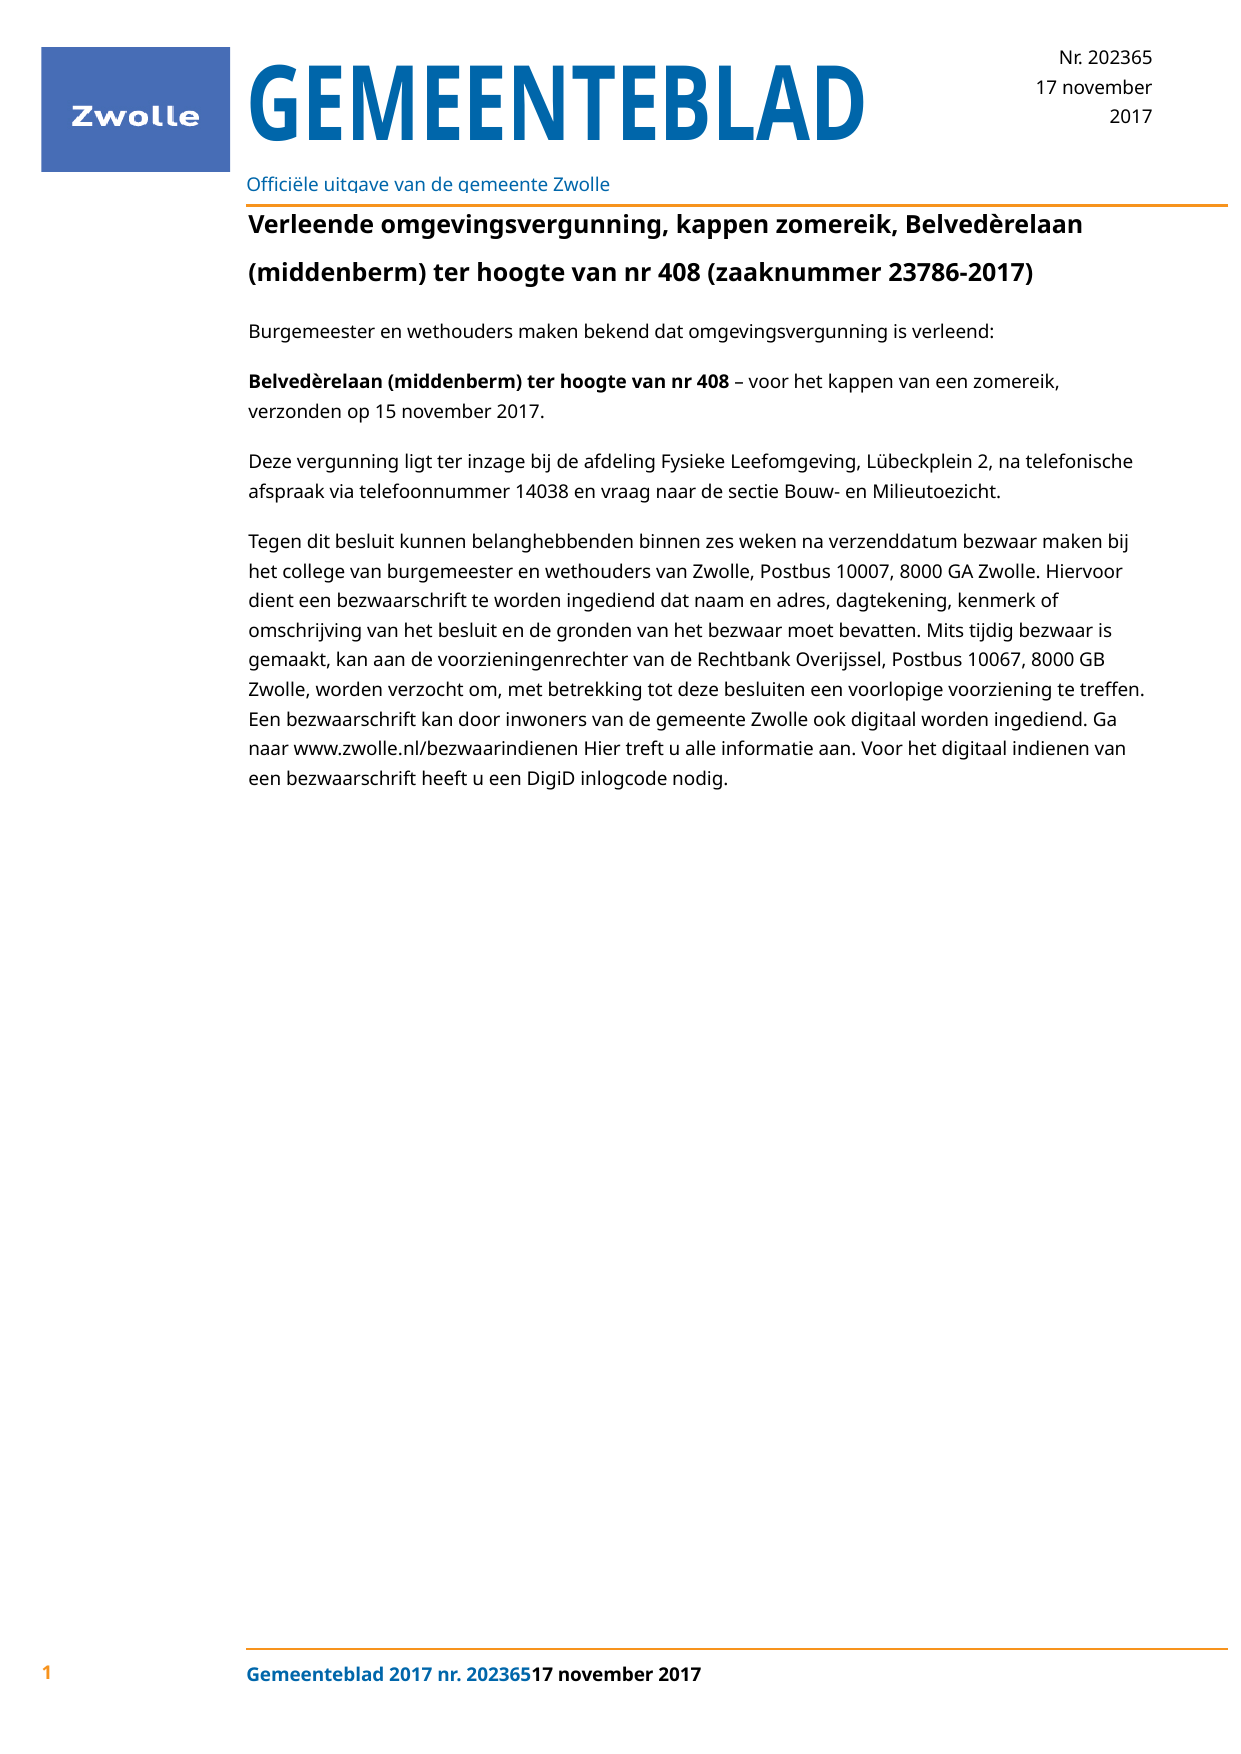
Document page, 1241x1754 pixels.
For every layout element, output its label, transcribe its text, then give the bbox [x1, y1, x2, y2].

text Verleende omgevingsvergunning, kappen zomereik, Belvedèrelaan (middenberm) ter hoogte van nr 408 (zaaknummer 23786-2017) [248, 207, 1152, 288]
text Burgemeester en wethouders maken bekend dat omgevingsvergunning is verleend: [248, 318, 1152, 344]
text Deze vergunning ligt ter inzage bij de afdeling Fysieke Leefomgeving, Lübeckplein 2, na telefonische afspraak via telefoonnummer 14038 en vraag naar de sectie Bouw- en Milieutoezicht. [248, 448, 1152, 504]
text Tegen dit besluit kunnen belanghebbenden binnen zes weken na verzenddatum bezwaar maken bij het college van burgemeester en wethouders van Zwolle, Postbus 10007, 8000 GA Zwolle. Hiervoor dient een bezwaarschrift te worden ingediend dat naam en adres, dagtekening, kenmerk of omschrijving van het besluit en de gronden van het bezwaar moet bevatten. Mits tijdig bezwaar is gemaakt, kan aan de voorzieningenrechter van de Rechtbank Overijssel, Postbus 10067, 8000 GB Zwolle, worden verzocht om, met betrekking tot deze besluiten een voorlopige voorziening te treffen. Een bezwaarschrift kan door inwoners van de gemeente Zwolle ook digitaal worden ingediend. Ga naar www.zwolle.nl/bezwaarindienen Hier treft u alle informatie aan. Voor het digitaal indienen van een bezwaarschrift heeft u een DigiD inlogcode nodig. [248, 528, 1152, 791]
picture [41, 47, 231, 172]
text Belvedèrelaan (middenberm) ter hoogte van nr 408 – voor het kappen van een zomereik, verzonden op 15 november 2017. [248, 368, 1152, 424]
